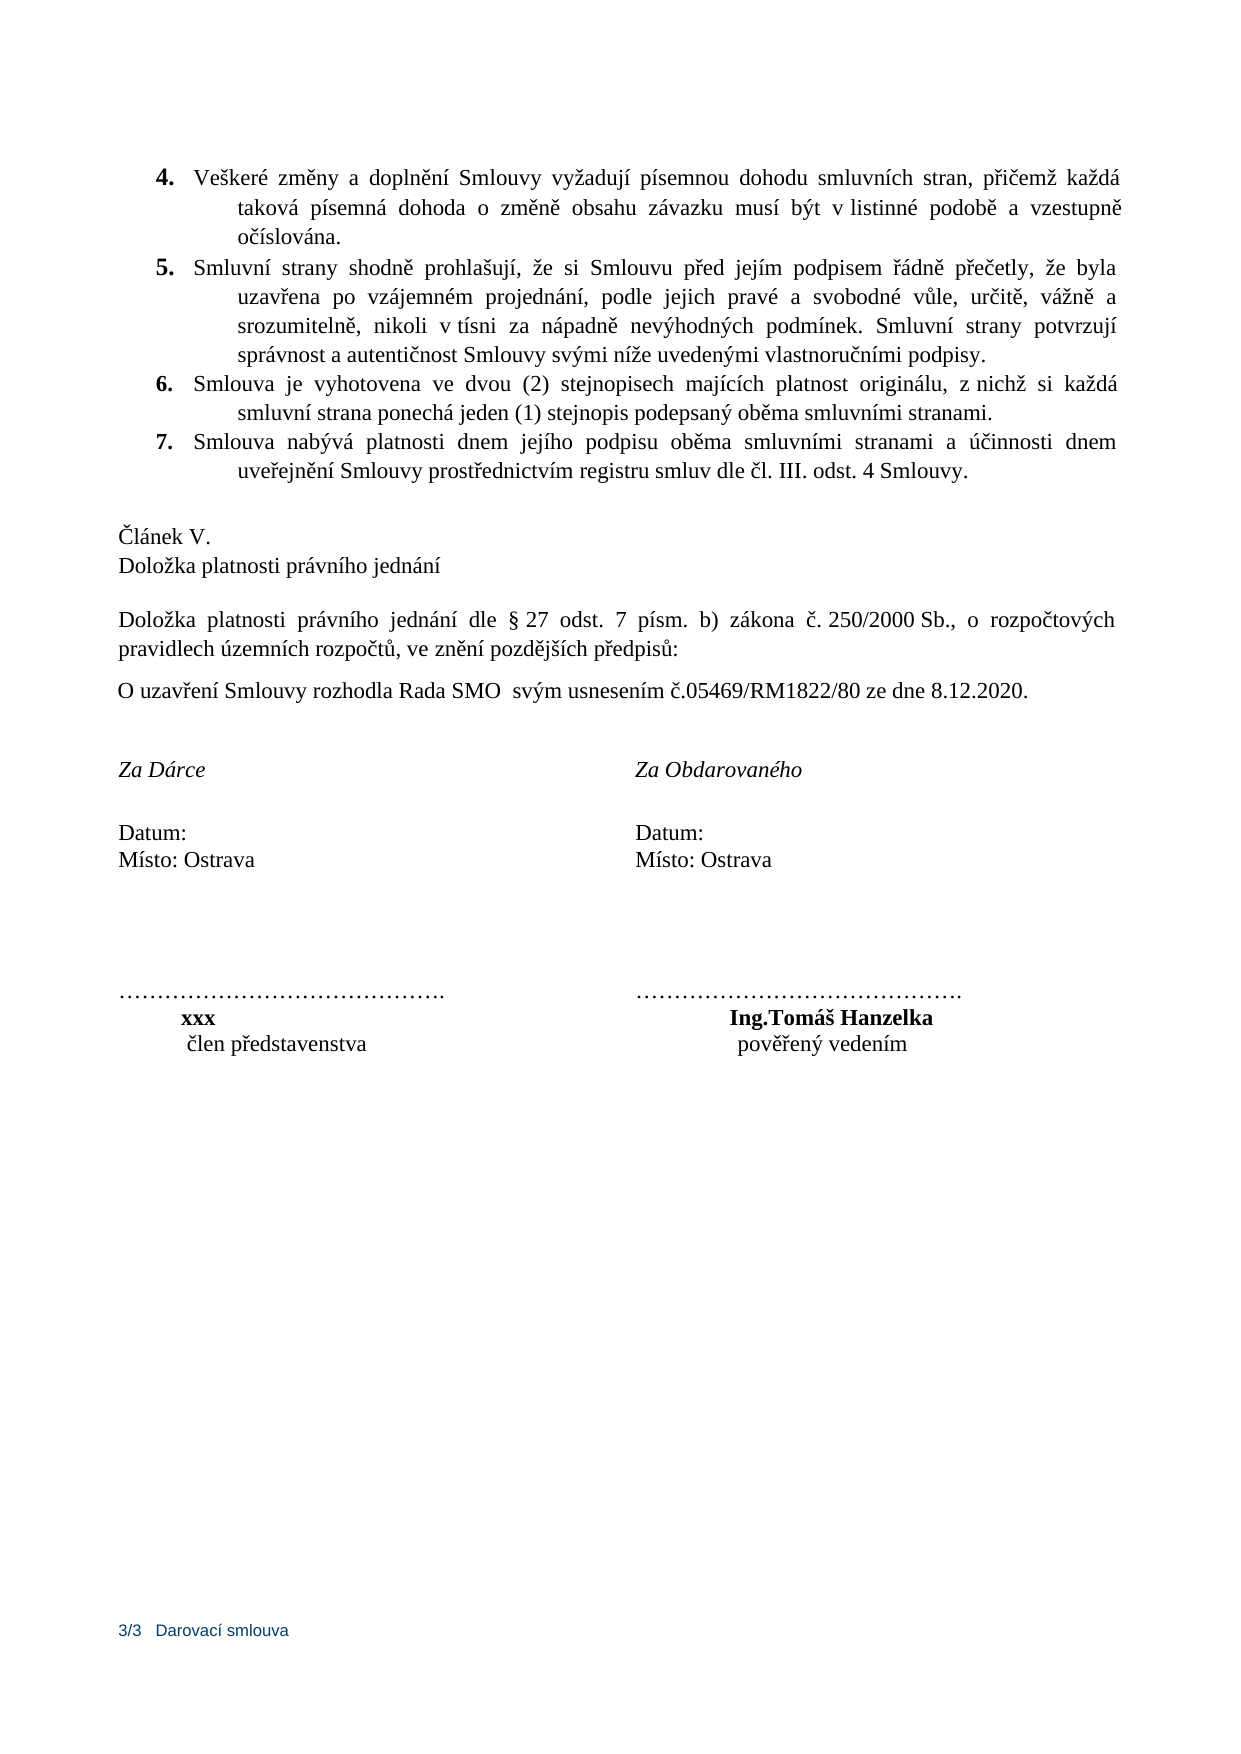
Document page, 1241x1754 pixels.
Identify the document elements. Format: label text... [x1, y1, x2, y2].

list Smlouva je vyhotovena ve dvou (2) stejnopisech majících platnost originálu, z nichž si každá smluvní strana ponechá jeden (1) stejnopis podepsaný oběma smluvními stranami. [156, 370, 1118, 425]
text Místo: Ostrava Místo: Ostrava [118, 846, 1122, 872]
text Doložka platnosti právního jednání dle § 27 odst. 7 písm. b) zákona č. 250/2000 Sb., o rozpočtových pravidlech územních rozpočtů, ve znění pozdějších předpisů: [118, 606, 1115, 662]
text Článek V. [118, 523, 1115, 550]
text Za Dárce Za Obdarovaného [118, 756, 1122, 782]
list Smluvní strany shodně prohlašují, že si Smlouvu před jejím podpisem řádně přečetly, že byla uzavřena po vzájemném projednání, podle jejich pravé a svobodné vůle, určitě, vážně a srozumitelně, nikoli v tísni za nápadně nevýhodných podmínek. Smluvní strany potvrzují správnost a autentičnost Smlouvy svými níže uvedenými vlastnoručními podpisy. [156, 252, 1118, 367]
list Smlouva nabývá platnosti dnem jejího podpisu oběma smluvními stranami a účinnosti dnem uveřejnění Smlouvy prostřednictvím registru smluv dle čl. III. odst. 4 Smlouvy. [156, 428, 1118, 483]
text O uzavření Smlouvy rozhodla Rada SMO svým usnesením č.05469/RM1822/80 ze dne 8.12.2020. [117, 677, 1122, 703]
text Datum: Datum: [118, 819, 1122, 846]
text ……………………………………. ……………………………………. [118, 978, 1122, 1004]
text xxx Ing.Tomáš Hanzelka [118, 1004, 1122, 1030]
list Veškeré změny a doplnění Smlouvy vyžadují písemnou dohodu smluvních stran, přičemž každá taková písemná dohoda o změně obsahu závazku musí být v listinné podobě a vzestupně očíslována. [156, 162, 1122, 249]
text člen představenstva pověřený vedením [118, 1030, 1122, 1057]
text Doložka platnosti právního jednání [118, 552, 1115, 579]
